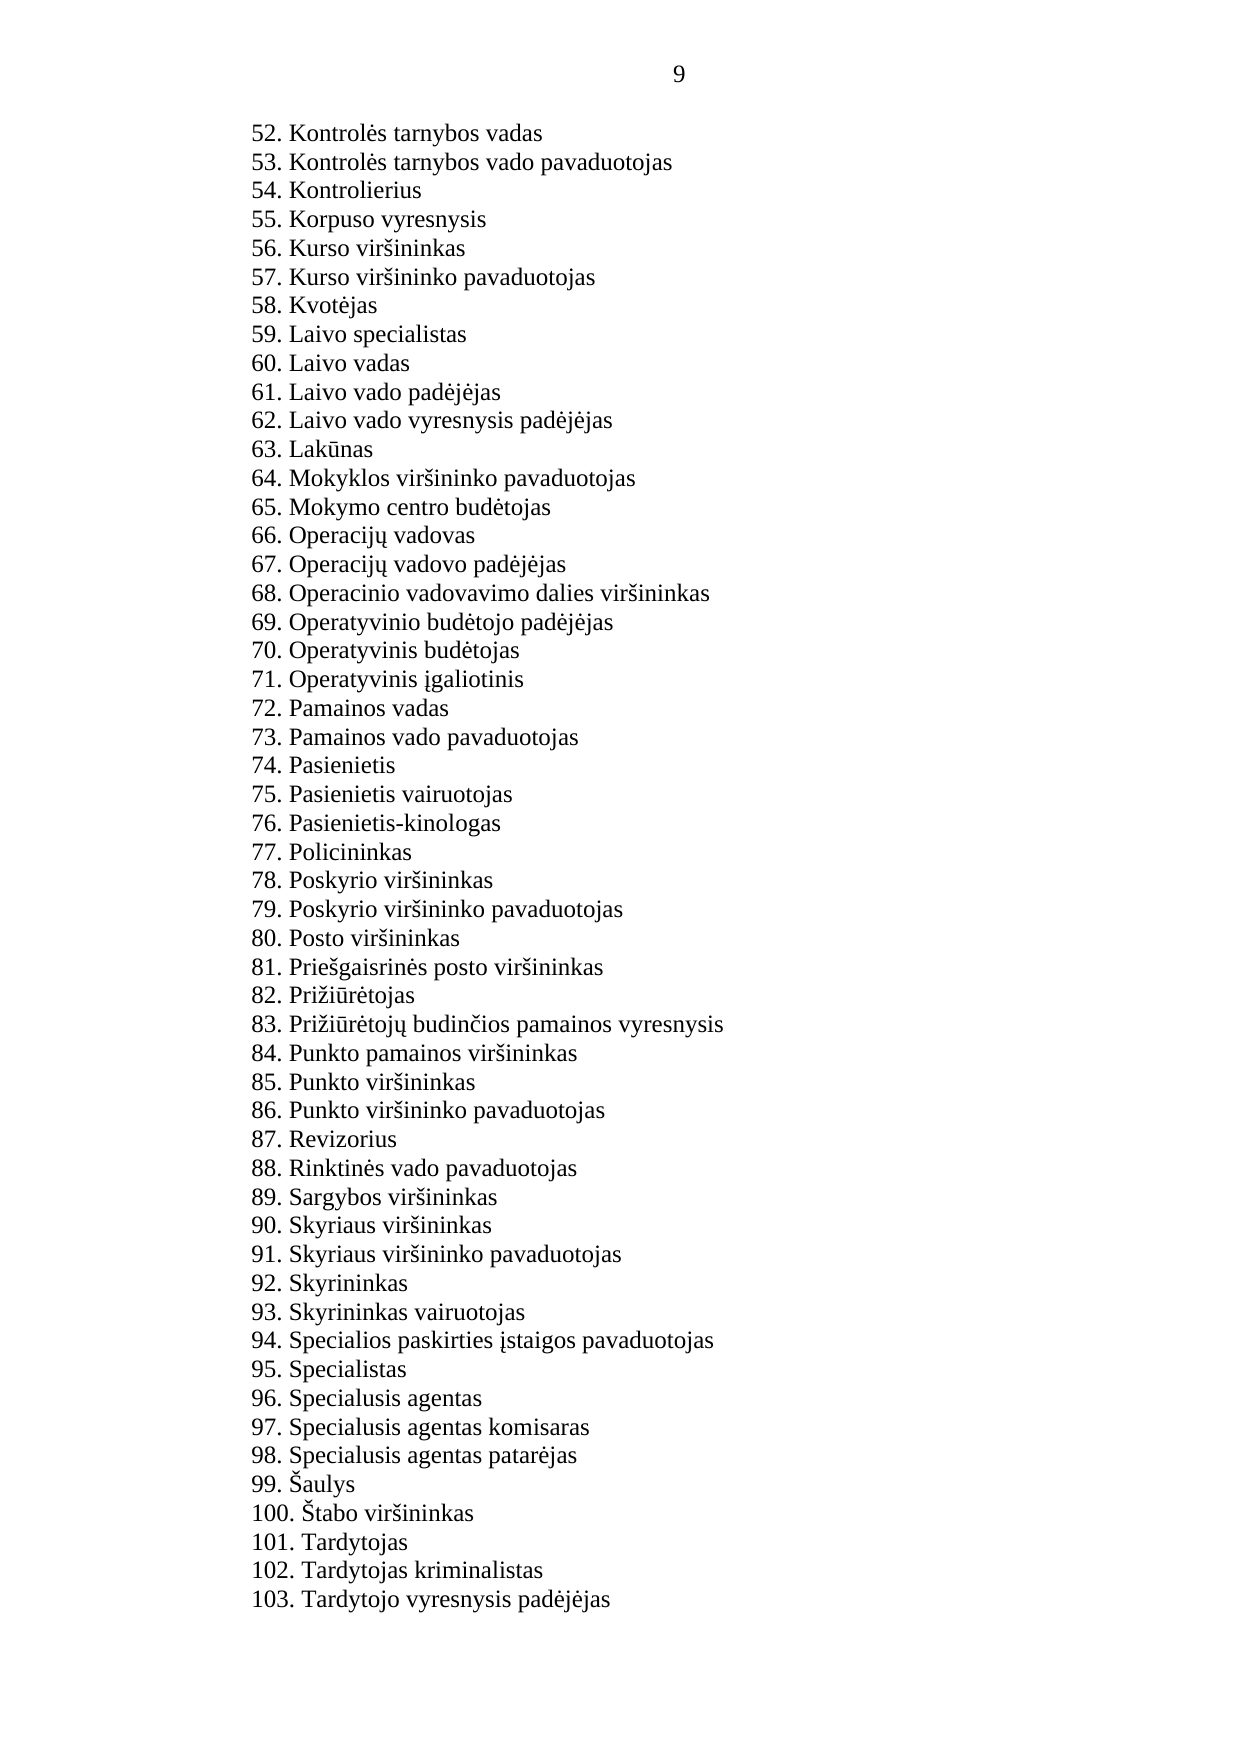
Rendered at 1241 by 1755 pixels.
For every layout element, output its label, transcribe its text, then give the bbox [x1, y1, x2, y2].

text 73. Pamainos vado pavaduotojas [177, 722, 1181, 751]
text 99. Šaulys [177, 1469, 1181, 1498]
text 91. Skyriaus viršininko pavaduotojas [177, 1239, 1181, 1268]
text 61. Laivo vado padėjėjas [177, 377, 1181, 406]
text 101. Tardytojas [177, 1527, 1181, 1556]
text 80. Posto viršininkas [177, 923, 1181, 952]
text 84. Punkto pamainos viršininkas [177, 1038, 1181, 1067]
text 52. Kontrolės tarnybos vadas [177, 118, 1181, 147]
text 60. Laivo vadas [177, 348, 1181, 377]
text 76. Pasienietis-kinologas [177, 808, 1181, 837]
text 90. Skyriaus viršininkas [177, 1211, 1181, 1239]
text 94. Specialios paskirties įstaigos pavaduotojas [177, 1326, 1181, 1354]
text 72. Pamainos vadas [177, 693, 1181, 722]
text 86. Punkto viršininko pavaduotojas [177, 1096, 1181, 1124]
text 92. Skyrininkas [177, 1268, 1181, 1297]
text 59. Laivo specialistas [177, 319, 1181, 348]
text 102. Tardytojas kriminalistas [177, 1556, 1181, 1584]
text 65. Mokymo centro budėtojas [177, 492, 1181, 521]
text 100. Štabo viršininkas [177, 1498, 1181, 1527]
text 93. Skyrininkas vairuotojas [177, 1297, 1181, 1326]
text 56. Kurso viršininkas [177, 233, 1181, 262]
text 69. Operatyvinio budėtojo padėjėjas [177, 607, 1181, 636]
text 74. Pasienietis [177, 751, 1181, 779]
text 82. Prižiūrėtojas [177, 981, 1181, 1009]
text 67. Operacijų vadovo padėjėjas [177, 549, 1181, 578]
text 70. Operatyvinis budėtojas [177, 636, 1181, 664]
text 98. Specialusis agentas patarėjas [177, 1441, 1181, 1469]
text 54. Kontrolierius [177, 176, 1181, 204]
text 96. Specialusis agentas [177, 1383, 1181, 1412]
text 78. Poskyrio viršininkas [177, 866, 1181, 894]
text 85. Punkto viršininkas [177, 1067, 1181, 1096]
text 79. Poskyrio viršininko pavaduotojas [177, 894, 1181, 923]
text 63. Lakūnas [177, 434, 1181, 463]
text 95. Specialistas [177, 1354, 1181, 1383]
text 57. Kurso viršininko pavaduotojas [177, 262, 1181, 291]
text 87. Revizorius [177, 1124, 1181, 1153]
text 97. Specialusis agentas komisaras [177, 1412, 1181, 1441]
text 58. Kvotėjas [177, 291, 1181, 319]
text 53. Kontrolės tarnybos vado pavaduotojas [177, 147, 1181, 176]
text 88. Rinktinės vado pavaduotojas [177, 1153, 1181, 1182]
text 64. Mokyklos viršininko pavaduotojas [177, 463, 1181, 492]
text 103. Tardytojo vyresnysis padėjėjas [177, 1584, 1181, 1613]
text 71. Operatyvinis įgaliotinis [177, 664, 1181, 693]
text 89. Sargybos viršininkas [177, 1182, 1181, 1211]
text 55. Korpuso vyresnysis [177, 204, 1181, 233]
text 77. Policininkas [177, 837, 1181, 866]
text 81. Priešgaisrinės posto viršininkas [177, 952, 1181, 981]
text 66. Operacijų vadovas [177, 521, 1181, 549]
text 75. Pasienietis vairuotojas [177, 779, 1181, 808]
text 68. Operacinio vadovavimo dalies viršininkas [177, 578, 1181, 607]
text 83. Prižiūrėtojų budinčios pamainos vyresnysis [177, 1009, 1181, 1038]
text 62. Laivo vado vyresnysis padėjėjas [177, 406, 1181, 434]
